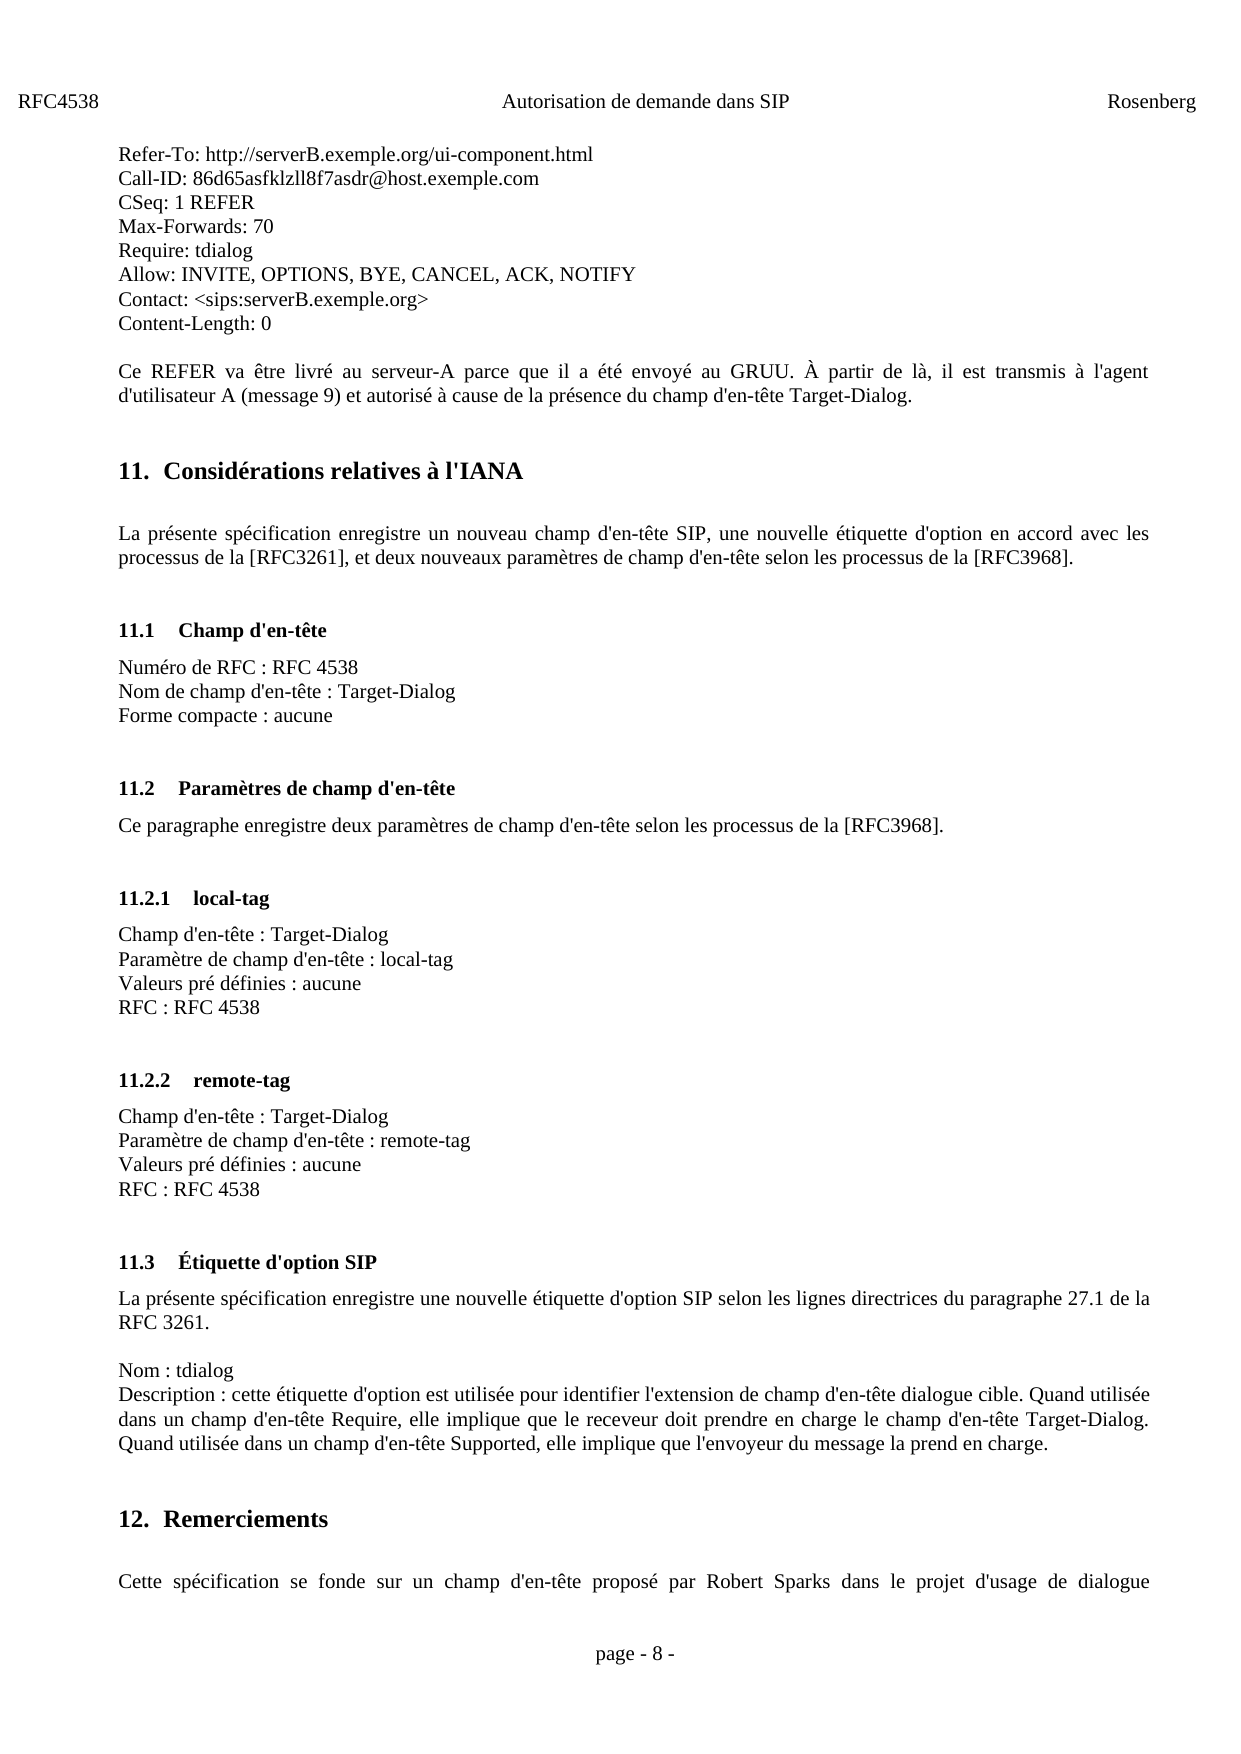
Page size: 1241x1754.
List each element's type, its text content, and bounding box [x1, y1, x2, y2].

text Forme compacte : aucune [118, 703, 1152, 727]
text Numéro de RFC : RFC 4538 [118, 655, 1152, 679]
text Paramètre de champ d'en-tête : remote-tag [118, 1128, 1152, 1152]
text RFC : RFC 4538 [118, 994, 1152, 1019]
text Content-Length: 0 [118, 311, 1152, 334]
subtitle 11. Considérations relatives à l'IANA [118, 456, 1152, 484]
text La présente spécification enregistre une nouvelle étiquette d'option SIP selon les lignes directrices du paragraphe 27.1 de la RFC 3261. [118, 1286, 1152, 1334]
text CSeq: 1 REFER [118, 190, 1152, 214]
text Ce paragraphe enregistre deux paramètres de champ d'en-tête selon les processus de la [RFC3968]. [118, 813, 1152, 837]
text Nom : tdialog [118, 1358, 1152, 1382]
text Cette spécification se fonde sur un champ d'en-tête proposé par Robert Sparks dans le projet d'usage de dialogue [118, 1569, 1152, 1593]
text Valeurs pré définies : aucune [118, 1152, 1152, 1176]
text RFC : RFC 4538 [118, 1176, 1152, 1201]
text Require: tdialog [118, 238, 1152, 262]
subtitle 11.2 Paramètres de champ d'en-tête [118, 776, 1152, 800]
subtitle 11.3 Étiquette d'option SIP [118, 1249, 1152, 1274]
text Max-Forwards: 70 [118, 214, 1152, 238]
text Refer-To: http://serverB.exemple.org/ui-component.html [118, 142, 1152, 166]
text La présente spécification enregistre un nouveau champ d'en-tête SIP, une nouvelle étiquette d'option en accord avec les processus de la [RFC3261], et deux nouveaux paramètres de champ d'en-tête selon les processus de la [RFC3968]. [118, 521, 1152, 569]
text Nom de champ d'en-tête : Target-Dialog [118, 679, 1152, 703]
text Champ d'en-tête : Target-Dialog [118, 1104, 1152, 1128]
subtitle 11.2.2 remote-tag [118, 1068, 1152, 1092]
text Allow: INVITE, OPTIONS, BYE, CANCEL, ACK, NOTIFY [118, 262, 1152, 286]
text Description : cette étiquette d'option est utilisée pour identifier l'extension de champ d'en-tête dialogue cible. Quand utilisée dans un champ d'en-tête Require, elle implique que le receveur doit prendre en charge le champ d'en-tête Target-Dialog. Quand utilisée dans un champ d'en-tête Supported, elle implique que l'envoyeur du message la prend en charge. [118, 1382, 1152, 1454]
text Contact: <sips:serverB.exemple.org> [118, 286, 1152, 311]
subtitle 12. Remerciements [118, 1504, 1152, 1532]
text Champ d'en-tête : Target-Dialog [118, 922, 1152, 946]
subtitle 11.1 Champ d'en-tête [118, 618, 1152, 642]
text Ce REFER va être livré au serveur-A parce que il a été envoyé au GRUU. À partir de là, il est transmis à l'agent d'utilisateur A (message 9) et autorisé à cause de la présence du champ d'en-tête Target-Dialog. [118, 359, 1152, 407]
text Paramètre de champ d'en-tête : local-tag [118, 946, 1152, 971]
text Call-ID: 86d65asfklzll8f7asdr@host.exemple.com [118, 166, 1152, 190]
text Valeurs pré définies : aucune [118, 971, 1152, 994]
subtitle 11.2.1 local-tag [118, 886, 1152, 910]
